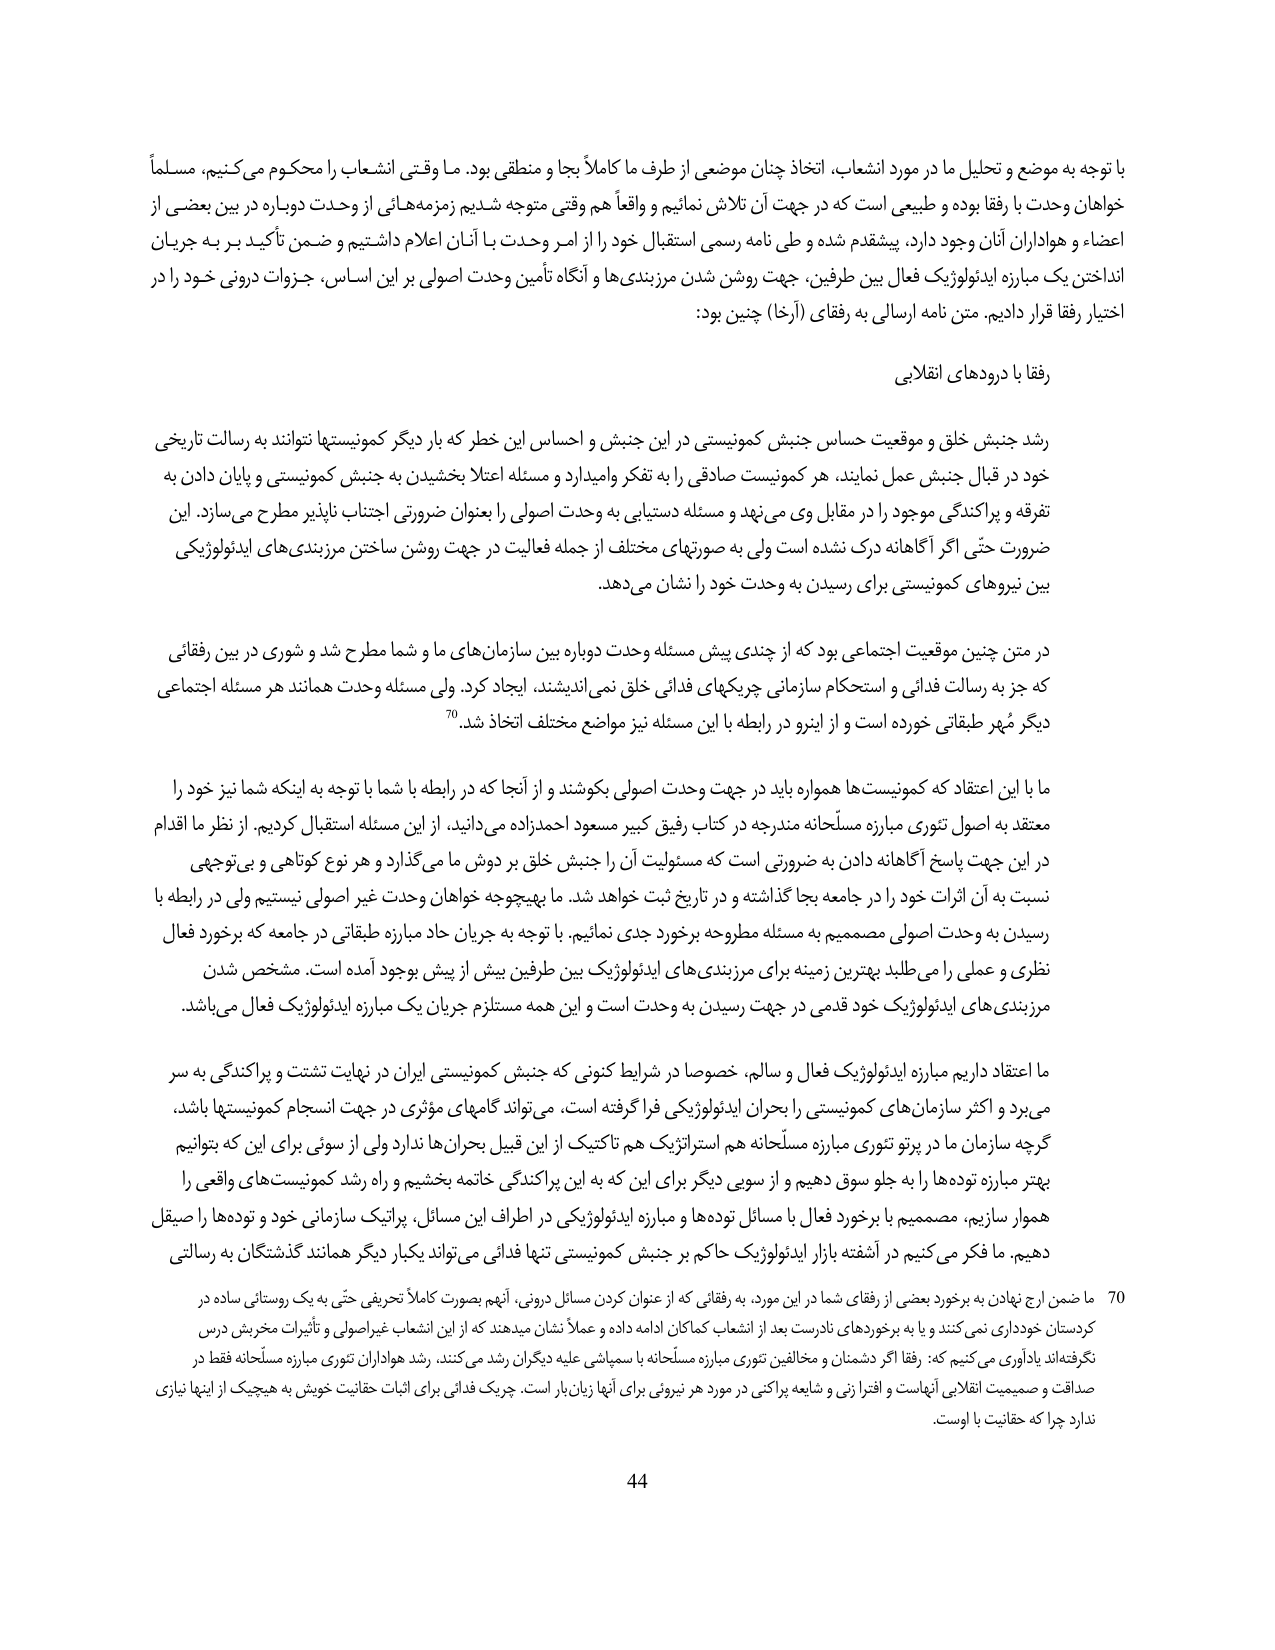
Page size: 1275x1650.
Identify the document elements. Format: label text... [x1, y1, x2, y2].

text ما ضمن ارج نهادن به برخورد بعضی از رفقای شما در این مورد، به رفقائی که از عنوان کردن مسائل درونی، آنهم بصورت کاملاً تحریفی حتّی به یک روستائی ساده در کردستان خودداری نمی‌کنند و یا به برخوردهای نادرست بعد از انشعاب کماکان ادامه داده و عملاً نشان میدهند که از این انشعاب غیر‌اصولی و تأثیرات مخربش درس نگرفته‌اند یادآوری می‌کنیم که: رفقا اگر دشمنان و مخالفین تئوری مبارزه مسلّحانه با سمپاشی علیه دیگران رشد می‌کنند، رشد هواداران تئوری مبارزه مسلّحانه فقط در صداقت و صمیمیت انقلابی آنهاست و افترا زنی و شایعه پراکنی در مورد هر نیروئی برای آنها زیان‌بار است. چریک فدائی برای اثبات حقانیت خویش به هیچیک از اینها نیازی ندارد چرا که حقانیت با اوست. [150, 1283, 1125, 1434]
text ما اعتقاد داریم مبارزه ایدئولوژیک فعال و سالم، خصوصا در شرایط کنونی که جنبش کمونیستی ایران در نهایت تشتت و پراکندگی به سر می‌برد و اکثر سازمان‌های کمونیستی را بحران ایدئولوژیکی فرا گرفته است، می‌تواند گامهای مؤثری در جهت انسجام کمونیستها باشد، گر‌چه سازمان ما در پرتو تئوری مبارزه مسلّحانه هم استراتژیک هم تاکتیک از این قبیل بحران‌ها ندارد ولی از سوئی برای این که بتوانیم بهتر مبارزه توده‌ها را به جلو سوق دهیم و از سویی دیگر برای این که به این پراکندگی خاتمه بخشیم و راه رشد کمونیست‌های واقعی را هموار سازیم، مصممیم با برخورد فعال با مسائل توده‌ها و مبارزه ایدئولوژیکی در اطراف این مسائل، پراتیک سازمانی خود و توده‌ها را صیقل دهیم. ما فکر می‌کنیم در آشفته بازار ایدئولوژیک حاکم بر جنبش کمونیستی تنها فدائی می‌تواند یکبار دیگر همانند گذشتگان به رسالتی که پرولتاریا بدوش آن گذاشته است عمل نموده و خط سرخ بنیانگذاران سازمان را پر‌رنگتر از گذشته بنماید. و یکبار دیگر سازمان ما بعنوان محور سازمان‌های کمونیستی و یا حتّی محور سازمان‌های انقلابی قد برافرازد. اهمیّت خاتمه دادن به این پراکندگی‌ها و رسیدن به وحدت وی یا لااقل در مسیر وحدت گام برداشتن هر روز بیشتر از گذشته احساس می‌شود. اگر یکبار دیگر مبارزات توده‌ها این حقیقت مسلم را که «بدون رهبری پرولتاریا انقلاب ضدّ امپریالیستی به پیروزی نمی‌رسد» را ثابت نموده است، چرا کمونیست‌های واقعی در جهت آن قدم بر ندارند. [150, 1053, 1050, 1270]
text رشد جنبش خلق و موقعیت حساس جنبش کمونیستی در این جنبش و احساس این خطر که بار دیگر کمونیستها نتوانند به رسالت تاریخی خود در قبال جنبش عمل نمایند، هر کمونیست صادقی را به تفکر وا‌میدارد و مسئله اعتلا بخشیدن به جنبش کمونیستی و پایان دادن به تفرقه و پراکندگی موجود را در مقابل وی می‌نهد و مسئله دستیابی به وحدت اصولی را بعنوان ضرورتی اجتناب ناپذیر مطرح می‌سازد. این ضرورت حتّی اگر آگاهانه درک نشده است ولی به صورتهای مختلف از جمله فعالیت در جهت روشن ساختن مرزبندی‌های ایدئولوژیکی بین نیروهای کمونیستی برای رسیدن به وحدت خود را نشان می‌دهد. [150, 421, 1050, 602]
text ما با این اعتقاد که کمونیست‌ها همواره باید در جهت وحدت اصولی بکوشند و از آنجا که در رابطه با شما با توجه به اینکه شما نیز خود را معتقد به اصول تئوری مبارزه مسلّحانه مندرجه در کتاب رفیق کبیر مسعود احمدزاده می‌دانید، از این مسئله استقبال کردیم. از نظر ما اقدام در این جهت پاسخ آگاهانه دادن به ضرورتی است که مسئولیت آن را جنبش خلق بر دوش ما می‌گذارد و هر نوع کوتاهی و بی‌توجهی نسبت به آن اثرات خود را در جامعه بجا گذاشته و در تاریخ ثبت خواهد شد. ما بهیچوجه خواهان وحدت غیر اصولی نیستیم ولی در رابطه با رسیدن به وحدت اصولی مصممیم به مسئله مطروحه برخورد جدی نمائیم. با توجه به جریان حاد مبارزه طبقاتی در جامعه که برخورد فعال نظری و عملی را می‌طلبد بهترین زمینه برای مرزبندی‌های ایدئولوژیک بین طرفین بیش از پیش بوجود آمده است. مشخص شدن مرزبندی‌های ایدئولوژیک خود قدمی در جهت رسیدن به وحدت است و این همه مستلزم جریان یک مبارزه ایدئولوژیک فعال می‌با‌شد. [150, 770, 1050, 1023]
text رفقا با درود‌های انقلابی [150, 355, 1050, 391]
text با توجه به موضع و تحلیل ما در مورد انشعاب، اتخاذ چنان موضعی از طرف ما کاملاً بجا و منطقی بود. ما وقتی انشعاب را محکوم می‌کنیم، مسلماً خواهان وحدت با رفقا بوده و طبیعی است که در جهت آن تلاش نمائیم و واقعاً هم وقتی متوجه شدیم زمزمه‌هائی از وحدت دوباره در بین بعضی از اعضاء و هواداران آنان وجود دارد، پیشقدم شده و طی نامه رسمی استقبال خود را از امر وحدت با آنان اعلام داشتیم و ضمن تأکید بر به جریان انداختن یک مبارزه ایدئولوژیک فعال بین طرفین، جهت روشن شدن مرزبندی‌ها و آنگاه تأمین وحدت اصولی بر این اساس، جزوات درونی خود را در اختیار رفقا قرار دادیم. متن نامه ارسالی به رفقای (آرخا) چنین بود: [150, 150, 1125, 331]
text در متن چنین موقعیت اجتماعی بود که از چندی پیش مسئله وحدت دوباره بین سازمان‌های ما و شما مطرح شد و شوری در بین رفقائی که جز به رسالت فدائی و استحکام سازمانی چریکهای فدائی خلق نمی‌اندیشند، ایجاد کرد. ولی مسئله وحدت همانند هر مسئله اجتماعی دیگر مُهر طبقاتی خورده است و از اینرو در رابطه با این مسئله نیز مواضع مختلف اتخاذ شد. [150, 632, 1050, 740]
